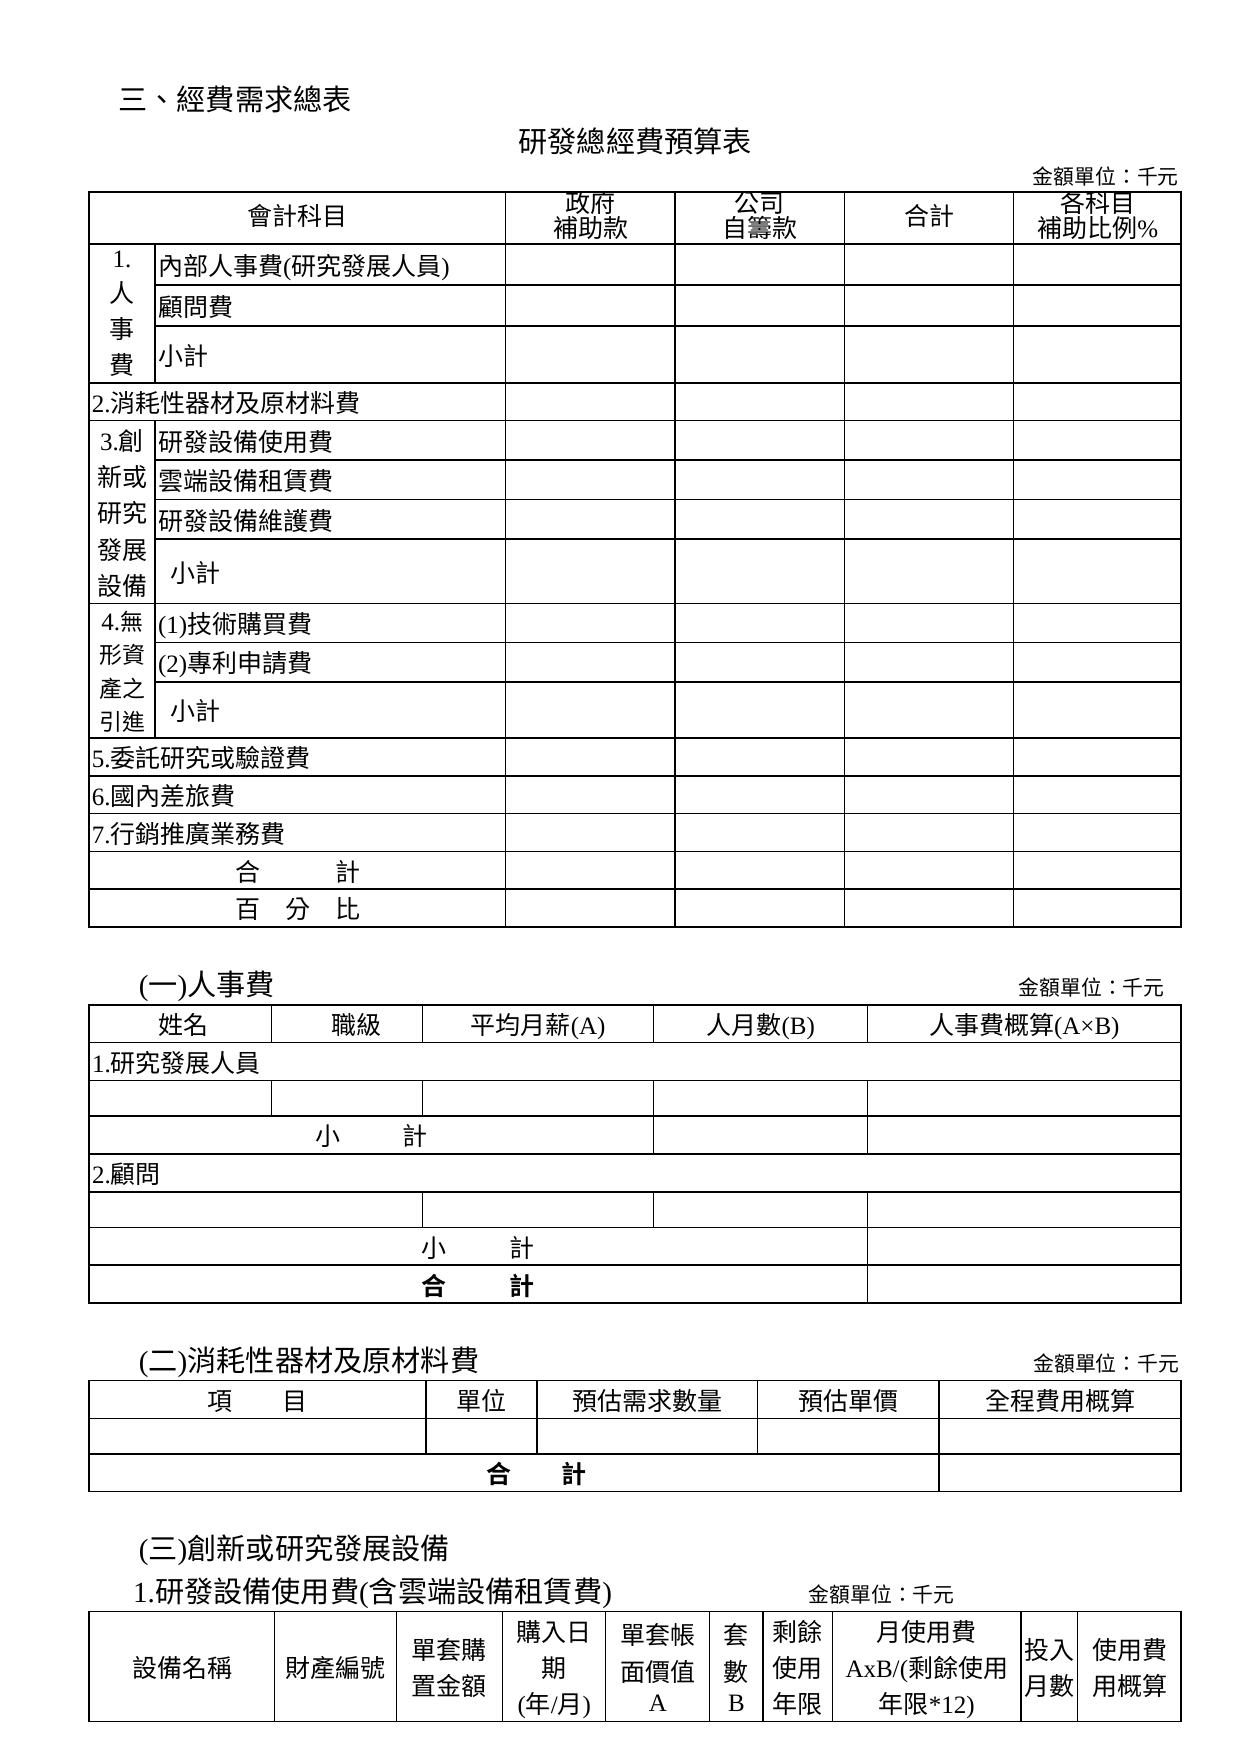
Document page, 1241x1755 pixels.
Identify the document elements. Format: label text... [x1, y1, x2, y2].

table_cell [845, 245, 1013, 284]
table_cell [676, 286, 844, 325]
table_header 設備名稱 [90, 1612, 274, 1721]
table_cell 內部人事費(研究發展人員) [156, 245, 505, 284]
table_cell 合 計 [90, 852, 505, 888]
table_cell [676, 245, 844, 284]
table_cell [676, 327, 844, 382]
table_cell [272, 1081, 422, 1115]
table_cell [90, 1081, 271, 1115]
table_cell 顧問費 [156, 286, 505, 325]
table_cell 小計 [156, 683, 505, 737]
table_cell [676, 890, 844, 926]
table_cell 會計科目 [90, 193, 505, 243]
table_header 單套帳面價值A [606, 1612, 709, 1721]
table_cell [506, 421, 674, 459]
table_cell [676, 461, 844, 499]
table_header 單套購置金額 [397, 1612, 502, 1721]
table_header 全程費用概算 [940, 1381, 1180, 1417]
text (一)人事費 金額單位：千元 [139, 962, 1181, 1004]
table_cell [1014, 814, 1180, 851]
table_cell [1014, 461, 1180, 499]
subtitle 三、經費需求總表 [118, 81, 1181, 118]
table_cell 合 計 [90, 1455, 938, 1491]
text (三)創新或研究發展設備 [139, 1526, 1181, 1568]
table_cell [845, 739, 1013, 775]
table_cell 研發設備使用費 [156, 421, 505, 459]
text (二)消耗性器材及原材料費 金額單位：千元 [139, 1337, 1181, 1379]
table_cell 金額單位：千元 [89, 161, 1181, 191]
table_cell [1014, 683, 1180, 737]
table_cell [1014, 286, 1180, 325]
table_header 月使用費 AxB/(剩餘使用年限*12) [833, 1612, 1020, 1721]
table_header 職級 [272, 1006, 422, 1042]
table_cell [676, 643, 844, 681]
table_cell [506, 852, 674, 888]
table_cell [1014, 421, 1180, 459]
table_cell [1014, 643, 1180, 681]
table_cell [1014, 500, 1180, 538]
table_cell [676, 540, 844, 603]
table_cell 5.委託研究或驗證費 [90, 739, 505, 775]
table_header 項 目 [90, 1381, 425, 1417]
table_cell [506, 245, 674, 284]
table_cell [506, 643, 674, 681]
table_header 單位 [427, 1381, 536, 1417]
table_cell 1.研究發展人員 [90, 1043, 1180, 1080]
table_cell 研發設備維護費 [156, 500, 505, 538]
table_cell [654, 1193, 867, 1227]
table_cell [676, 683, 844, 737]
table_cell [845, 777, 1013, 813]
table_cell 2.消耗性器材及原材料費 [90, 384, 505, 420]
table_cell [845, 384, 1013, 420]
table_cell [506, 500, 674, 538]
table_cell [506, 890, 674, 926]
table_cell [506, 739, 674, 775]
table_cell 雲端設備租賃費 [156, 461, 505, 499]
table_cell [676, 814, 844, 851]
table_cell [676, 739, 844, 775]
table_cell [423, 1081, 653, 1115]
table_cell 小計 [156, 540, 505, 603]
table_cell [1014, 327, 1180, 382]
table_cell [845, 643, 1013, 681]
table_cell [654, 1117, 867, 1153]
table_cell [506, 683, 674, 737]
table_header 剩餘使用年限 [764, 1612, 832, 1721]
table_cell [538, 1419, 757, 1453]
table_cell [506, 461, 674, 499]
table_cell 合 計 [90, 1266, 867, 1302]
table_cell 小 計 [90, 1117, 653, 1153]
table_cell [845, 286, 1013, 325]
table_cell 百 分 比 [90, 890, 505, 926]
table_cell [1014, 739, 1180, 775]
table_cell [506, 327, 674, 382]
table_header 預估需求數量 [538, 1381, 757, 1417]
table_cell 小計 [156, 327, 505, 382]
table_cell [758, 1419, 938, 1453]
table_cell [1014, 777, 1180, 813]
table_cell [676, 604, 844, 642]
table_cell 合計 [845, 193, 1013, 243]
table_cell 3.創新或研究發展設備 [90, 421, 154, 603]
table_cell [940, 1455, 1180, 1491]
table_cell [654, 1081, 867, 1115]
table_cell [868, 1117, 1180, 1153]
table_cell [845, 852, 1013, 888]
table_cell [845, 421, 1013, 459]
table_cell [90, 1419, 425, 1453]
table_cell 7.行銷推廣業務費 [90, 814, 505, 851]
table_cell [676, 421, 844, 459]
table_header 使用費用概算 [1078, 1612, 1180, 1721]
table_cell [845, 814, 1013, 851]
table_header 人月數(B) [654, 1006, 867, 1042]
table_header 研發總經費預算表 [89, 118, 1181, 161]
table_header 購入日期 (年/月) [503, 1612, 605, 1721]
table_cell [868, 1081, 1180, 1115]
table_cell [845, 683, 1013, 737]
table_cell [1014, 890, 1180, 926]
table_header 套數 B [710, 1612, 762, 1721]
table_cell [845, 604, 1013, 642]
table_cell [845, 500, 1013, 538]
table_cell [427, 1419, 536, 1453]
table_cell 公司 自籌款 [676, 193, 844, 243]
table_cell [845, 540, 1013, 603]
table_cell [90, 1193, 422, 1227]
table_cell [506, 540, 674, 603]
table_cell [868, 1266, 1180, 1302]
table_header 預估單價 [758, 1381, 938, 1417]
table_cell [868, 1228, 1180, 1264]
table_header 財產編號 [275, 1612, 396, 1721]
table_cell [676, 500, 844, 538]
table_cell 4.無形資產之引進 [90, 604, 154, 737]
table_cell [1014, 852, 1180, 888]
table_cell [506, 604, 674, 642]
table_cell [506, 814, 674, 851]
table_cell [676, 384, 844, 420]
table_cell [506, 384, 674, 420]
table_cell [868, 1193, 1180, 1227]
table_cell [423, 1193, 653, 1227]
table_header 平均月薪(A) [423, 1006, 653, 1042]
table_cell (2)專利申請費 [156, 643, 505, 681]
table_cell [1014, 245, 1180, 284]
table_cell [676, 852, 844, 888]
table_cell [940, 1419, 1180, 1453]
table_cell [506, 286, 674, 325]
table_cell 政府 補助款 [506, 193, 674, 243]
table_cell 各科目 補助比例% [1014, 193, 1180, 243]
table_cell [845, 327, 1013, 382]
table_cell [1014, 604, 1180, 642]
table_cell [845, 461, 1013, 499]
table_cell [1014, 384, 1180, 420]
table_cell [506, 777, 674, 813]
table_header 姓名 [90, 1006, 271, 1042]
table_cell (1)技術購買費 [156, 604, 505, 642]
table_header 投入月數 [1022, 1612, 1077, 1721]
table_cell [845, 890, 1013, 926]
table_header 人事費概算(A×B) [868, 1006, 1180, 1042]
table_cell 小 計 [90, 1228, 867, 1264]
table_cell 6.國內差旅費 [90, 777, 505, 813]
text 1.研發設備使用費(含雲端設備租賃費) 金額單位：千元 [133, 1568, 1181, 1611]
table_cell [1014, 540, 1180, 603]
table_cell [676, 777, 844, 813]
table_cell 1. 人 事 費 [90, 245, 154, 382]
table_cell 2.顧問 [90, 1155, 1180, 1191]
